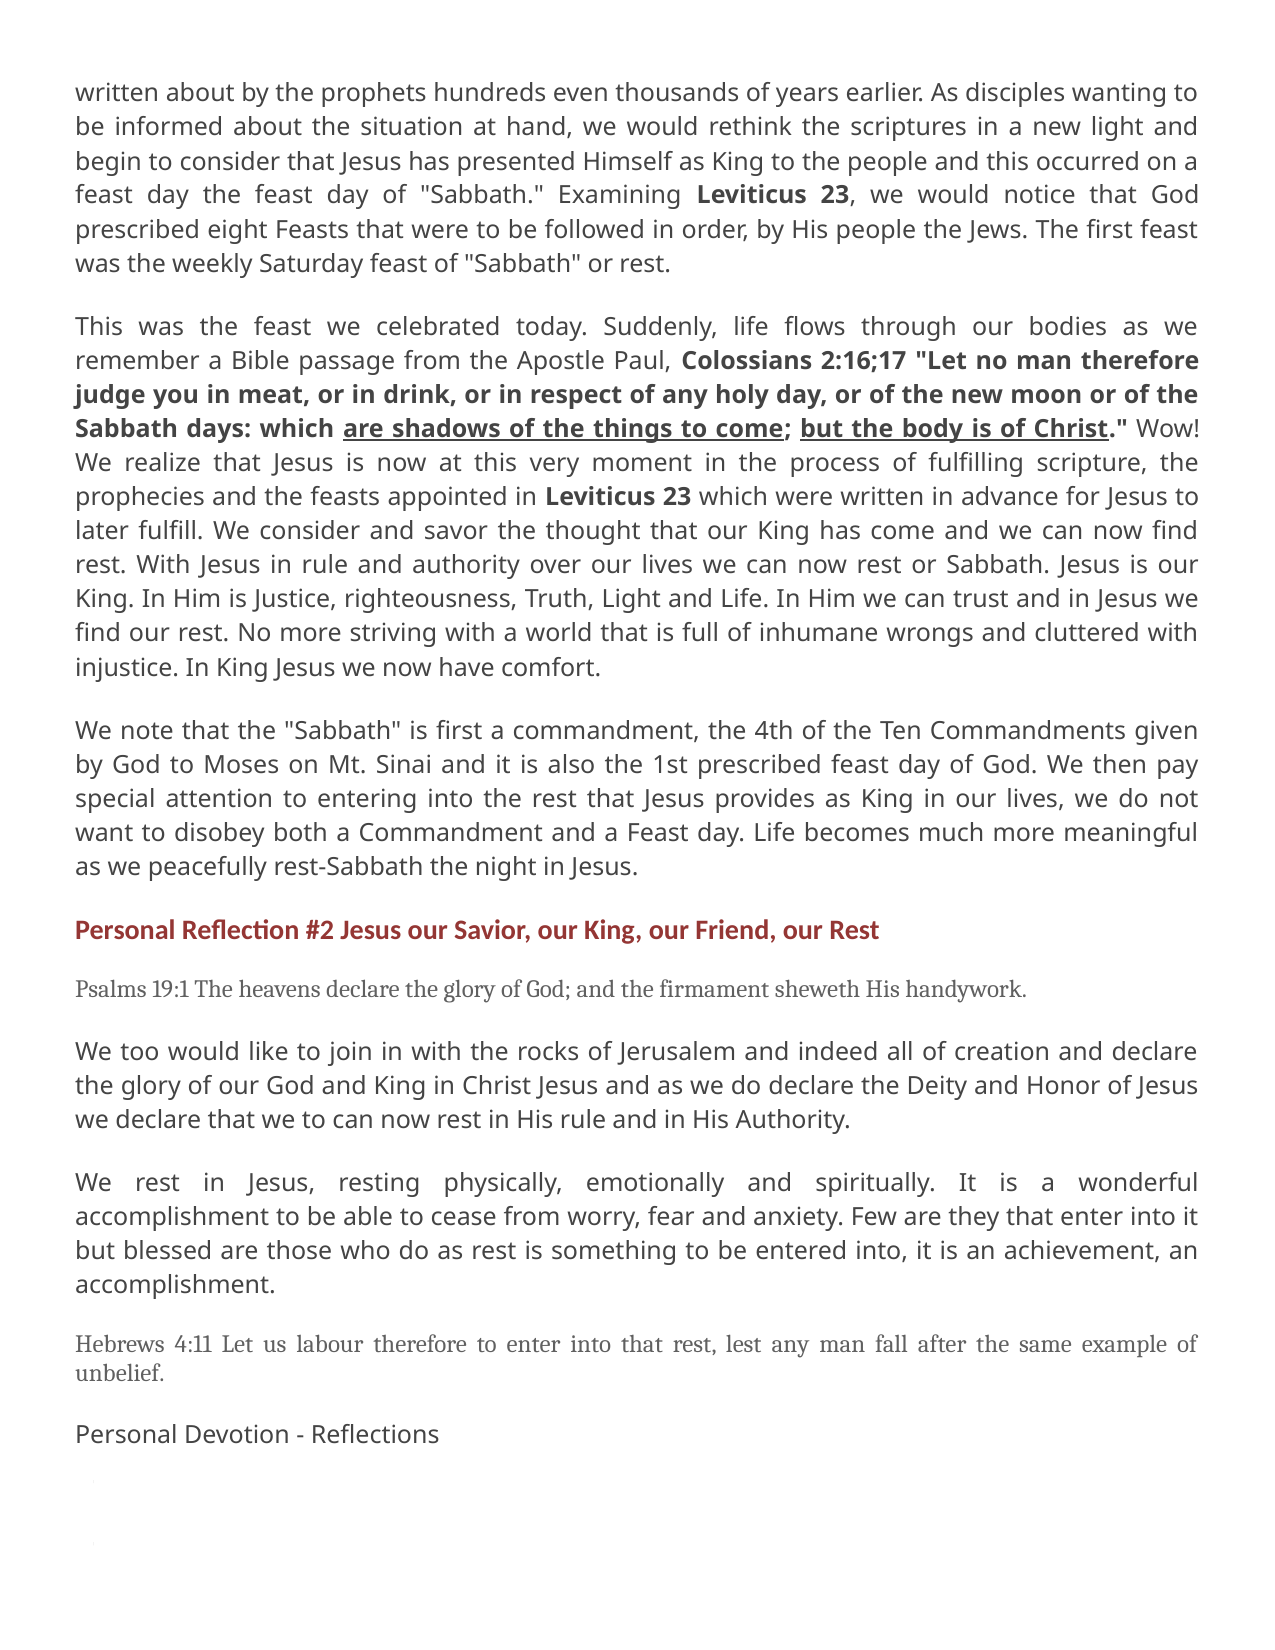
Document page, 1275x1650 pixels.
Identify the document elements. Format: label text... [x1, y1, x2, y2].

text Personal Devotion - Reflections [75, 1417, 1200, 1451]
text written about by the prophets hundreds even thousands of years earlier. As disciples wanting to be informed about the situation at hand, we would rethink the scriptures in a new light and begin to consider that Jesus has presented Himself as King to the people and this occurred on a feast day the feast day of "Sabbath." Examining Leviticus 23, we would notice that God prescribed eight Feasts that were to be followed in order, by His people the Jews. The first feast was the weekly Saturday feast of "Sabbath" or rest. [75, 75, 1200, 279]
text Hebrews 4:11 Let us labour therefore to enter into that rest, lest any man fall after the same example of unbelief. [75, 1330, 1200, 1388]
text We note that the "Sabbath" is first a commandment, the 4th of the Ten Commandments given by God to Moses on Mt. Sinai and it is also the 1st prescribed feast day of God. We then pay special attention to entering into the rest that Jesus provides as King in our lives, we do not want to disobey both a Commandment and a Feast day. Life becomes much more meaningful as we peacefully rest-Sabbath the night in Jesus. [75, 712, 1200, 883]
subtitle Personal Reflection #2 Jesus our Savior, our King, our Friend, our Rest [75, 912, 1200, 946]
text This was the feast we celebrated today. Suddenly, life flows through our bodies as we remember a Bible passage from the Apostle Paul, Colossians 2:16;17 "Let no man therefore judge you in meat, or in drink, or in respect of any holy day, or of the new moon or of the Sabbath days: which are shadows of the things to come; but the body is of Christ." Wow! We realize that Jesus is now at this very moment in the process of fulfilling scripture, the prophecies and the feasts appointed in Leviticus 23 which were written in advance for Jesus to later fulfill. We consider and savor the thought that our King has come and we can now find rest. With Jesus in rule and authority over our lives we can now rest or Sabbath. Jesus is our King. In Him is Justice, righteousness, Truth, Light and Life. In Him we can trust and in Jesus we find our rest. No more striving with a world that is full of inhumane wrongs and cluttered with injustice. In King Jesus we now have comfort. [75, 308, 1200, 683]
text We too would like to join in with the rocks of Jerusalem and indeed all of creation and declare the glory of our God and King in Christ Jesus and as we do declare the Deity and Honor of Jesus we declare that we to can now rest in His rule and in His Authority. [75, 1033, 1200, 1136]
text We rest in Jesus, resting physically, emotionally and spiritually. It is a wonderful accomplishment to be able to cease from worry, fear and anxiety. Few are they that enter into it but blessed are those who do as rest is something to be entered into, it is an achievement, an accomplishment. [75, 1165, 1200, 1301]
text Psalms 19:1 The heavens declare the glory of God; and the firmament sheweth His handywork. [75, 975, 1200, 1004]
